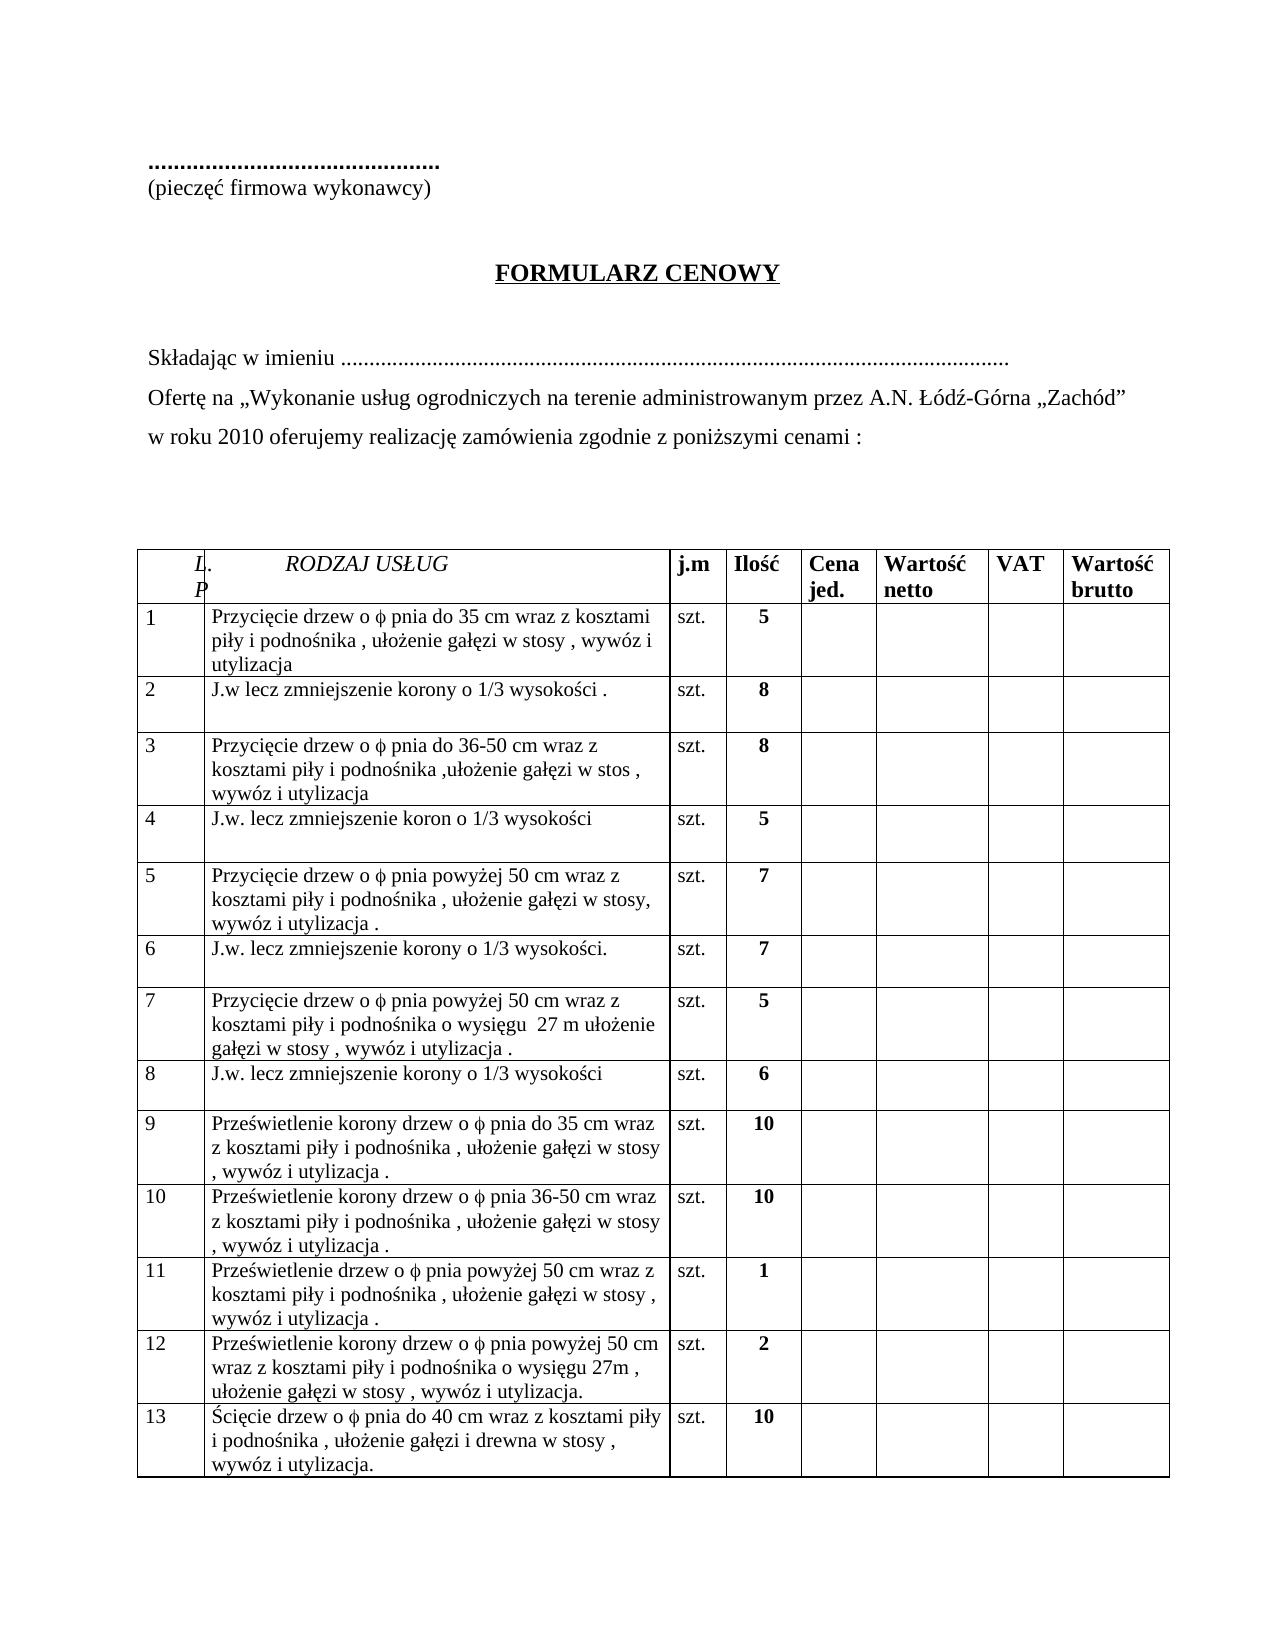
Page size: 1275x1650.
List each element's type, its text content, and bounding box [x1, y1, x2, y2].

table_cell [877, 863, 988, 935]
table_cell 6 [138, 936, 204, 987]
table_cell [802, 863, 876, 935]
table_cell [802, 1111, 876, 1183]
table_cell 2 [138, 677, 204, 732]
table_cell 2 [727, 1331, 801, 1403]
table_header VAT [989, 550, 1063, 603]
table_cell 5 [727, 988, 801, 1060]
table_cell [802, 1404, 876, 1476]
table_cell Prześwietlenie korony drzew o  pnia 36-50 cm wraz z kosztami piły i podnośnika , ułożenie gałęzi w stosy , wywóz i utylizacja . [205, 1185, 669, 1257]
table_cell 10 [727, 1185, 801, 1257]
table_cell 7 [138, 988, 204, 1060]
table_cell [989, 863, 1063, 935]
table_cell [877, 604, 988, 676]
table_cell szt. [671, 604, 726, 676]
table_cell 11 [138, 1258, 204, 1330]
table_cell [877, 1185, 988, 1257]
table_cell 7 [727, 863, 801, 935]
table_cell 13 [138, 1404, 204, 1476]
table_cell [989, 1111, 1063, 1183]
table_cell [1064, 1331, 1169, 1403]
table_cell [877, 988, 988, 1060]
table_cell Ścięcie drzew o  pnia do 40 cm wraz z kosztami piły i podnośnika , ułożenie gałęzi i drewna w stosy , wywóz i utylizacja. [205, 1404, 669, 1476]
table_cell [1064, 988, 1169, 1060]
table_cell szt. [671, 733, 726, 805]
table_cell [802, 677, 876, 732]
table_cell [877, 1331, 988, 1403]
table_cell szt. [671, 1111, 726, 1183]
table_header Wartość brutto [1064, 550, 1169, 603]
table_cell szt. [671, 1404, 726, 1476]
table_cell [989, 1185, 1063, 1257]
table_cell [989, 604, 1063, 676]
table_cell szt. [671, 806, 726, 862]
table_cell [989, 1331, 1063, 1403]
table_cell szt. [671, 1331, 726, 1403]
table_cell J.w. lecz zmniejszenie koron o 1/3 wysokości [205, 806, 669, 862]
table_cell [877, 1404, 988, 1476]
subtitle FORMULARZ CENOWY [148, 258, 1127, 287]
table_cell [1064, 1061, 1169, 1110]
table_cell [877, 1111, 988, 1183]
table_cell 4 [138, 806, 204, 862]
text Ofertę na „Wykonanie usług ogrodniczych na terenie administrowanym przez A.N. Łódź-Górna „Zachód” w roku 2010 oferujemy realizację zamówienia zgodnie z poniższymi cenami : [148, 383, 1127, 449]
table_cell [989, 988, 1063, 1060]
table_cell J.w lecz zmniejszenie korony o 1/3 wysokości . [205, 677, 669, 732]
table_cell szt. [671, 988, 726, 1060]
table_cell [1064, 677, 1169, 732]
table_cell [802, 1258, 876, 1330]
table_cell szt. [671, 677, 726, 732]
table_cell [1064, 806, 1169, 862]
table_cell [877, 733, 988, 805]
table_cell 1 [138, 604, 204, 676]
table_cell szt. [671, 1061, 726, 1110]
table_cell 8 [727, 677, 801, 732]
table_header Wartość netto [877, 550, 988, 603]
table_cell szt. [671, 863, 726, 935]
table_cell [802, 1061, 876, 1110]
table_cell [802, 733, 876, 805]
table_cell [1064, 936, 1169, 987]
table_cell [802, 1331, 876, 1403]
table_cell 10 [727, 1404, 801, 1476]
text (pieczęć firmowa wykonawcy) [148, 174, 1127, 200]
table_cell [1064, 1185, 1169, 1257]
table_cell 10 [727, 1111, 801, 1183]
table_cell 8 [138, 1061, 204, 1110]
table_cell [802, 988, 876, 1060]
table_cell [1064, 1404, 1169, 1476]
table_cell Przycięcie drzew o  pnia powyżej 50 cm wraz z kosztami piły i podnośnika o wysięgu 27 m ułożenie gałęzi w stosy , wywóz i utylizacja . [205, 988, 669, 1060]
subtitle .............................................. [148, 148, 1127, 174]
table_cell [877, 936, 988, 987]
table_cell 5 [138, 863, 204, 935]
table_header Ilość [727, 550, 801, 603]
table_cell 7 [727, 936, 801, 987]
table_cell [989, 1061, 1063, 1110]
table_cell 10 [138, 1185, 204, 1257]
table_cell [877, 806, 988, 862]
table_cell [877, 1061, 988, 1110]
table_cell Przycięcie drzew o  pnia do 35 cm wraz z kosztami piły i podnośnika , ułożenie gałęzi w stosy , wywóz i utylizacja [205, 604, 669, 676]
table_cell 1 [727, 1258, 801, 1330]
table_cell [1064, 604, 1169, 676]
table_cell 3 [138, 733, 204, 805]
table_cell [989, 936, 1063, 987]
table_header L.P [138, 550, 204, 603]
text Składając w imieniu ..................................................................................................................... [148, 344, 1127, 370]
table_cell [989, 733, 1063, 805]
table_cell [802, 806, 876, 862]
table_cell [877, 677, 988, 732]
table_header RODZAJ USŁUG [205, 550, 669, 603]
table_cell szt. [671, 1185, 726, 1257]
table_cell [802, 604, 876, 676]
table_cell [989, 1404, 1063, 1476]
table_cell 6 [727, 1061, 801, 1110]
table_cell Przycięcie drzew o  pnia do 36-50 cm wraz z kosztami piły i podnośnika ,ułożenie gałęzi w stos , wywóz i utylizacja [205, 733, 669, 805]
table_cell J.w. lecz zmniejszenie korony o 1/3 wysokości [205, 1061, 669, 1110]
table_header Cena jed. [802, 550, 876, 603]
table_cell [802, 1185, 876, 1257]
table_cell Przycięcie drzew o  pnia powyżej 50 cm wraz z kosztami piły i podnośnika , ułożenie gałęzi w stosy, wywóz i utylizacja . [205, 863, 669, 935]
table_cell [1064, 733, 1169, 805]
table_cell Prześwietlenie drzew o  pnia powyżej 50 cm wraz z kosztami piły i podnośnika , ułożenie gałęzi w stosy , wywóz i utylizacja . [205, 1258, 669, 1330]
table_cell [989, 677, 1063, 732]
table_cell [802, 936, 876, 987]
table_cell [989, 806, 1063, 862]
table_cell [1064, 863, 1169, 935]
table_cell 5 [727, 604, 801, 676]
table_cell 5 [727, 806, 801, 862]
table_cell [1064, 1111, 1169, 1183]
table_cell 8 [727, 733, 801, 805]
table_header j.m [671, 550, 726, 603]
table_cell 9 [138, 1111, 204, 1183]
table_cell [989, 1258, 1063, 1330]
table_cell Prześwietlenie korony drzew o  pnia powyżej 50 cm wraz z kosztami piły i podnośnika o wysięgu 27m , ułożenie gałęzi w stosy , wywóz i utylizacja. [205, 1331, 669, 1403]
table_cell 12 [138, 1331, 204, 1403]
table_cell szt. [671, 936, 726, 987]
table_cell [1064, 1258, 1169, 1330]
table_cell J.w. lecz zmniejszenie korony o 1/3 wysokości. [205, 936, 669, 987]
table_cell [877, 1258, 988, 1330]
table_cell Prześwietlenie korony drzew o  pnia do 35 cm wraz z kosztami piły i podnośnika , ułożenie gałęzi w stosy , wywóz i utylizacja . [205, 1111, 669, 1183]
table_cell szt. [671, 1258, 726, 1330]
